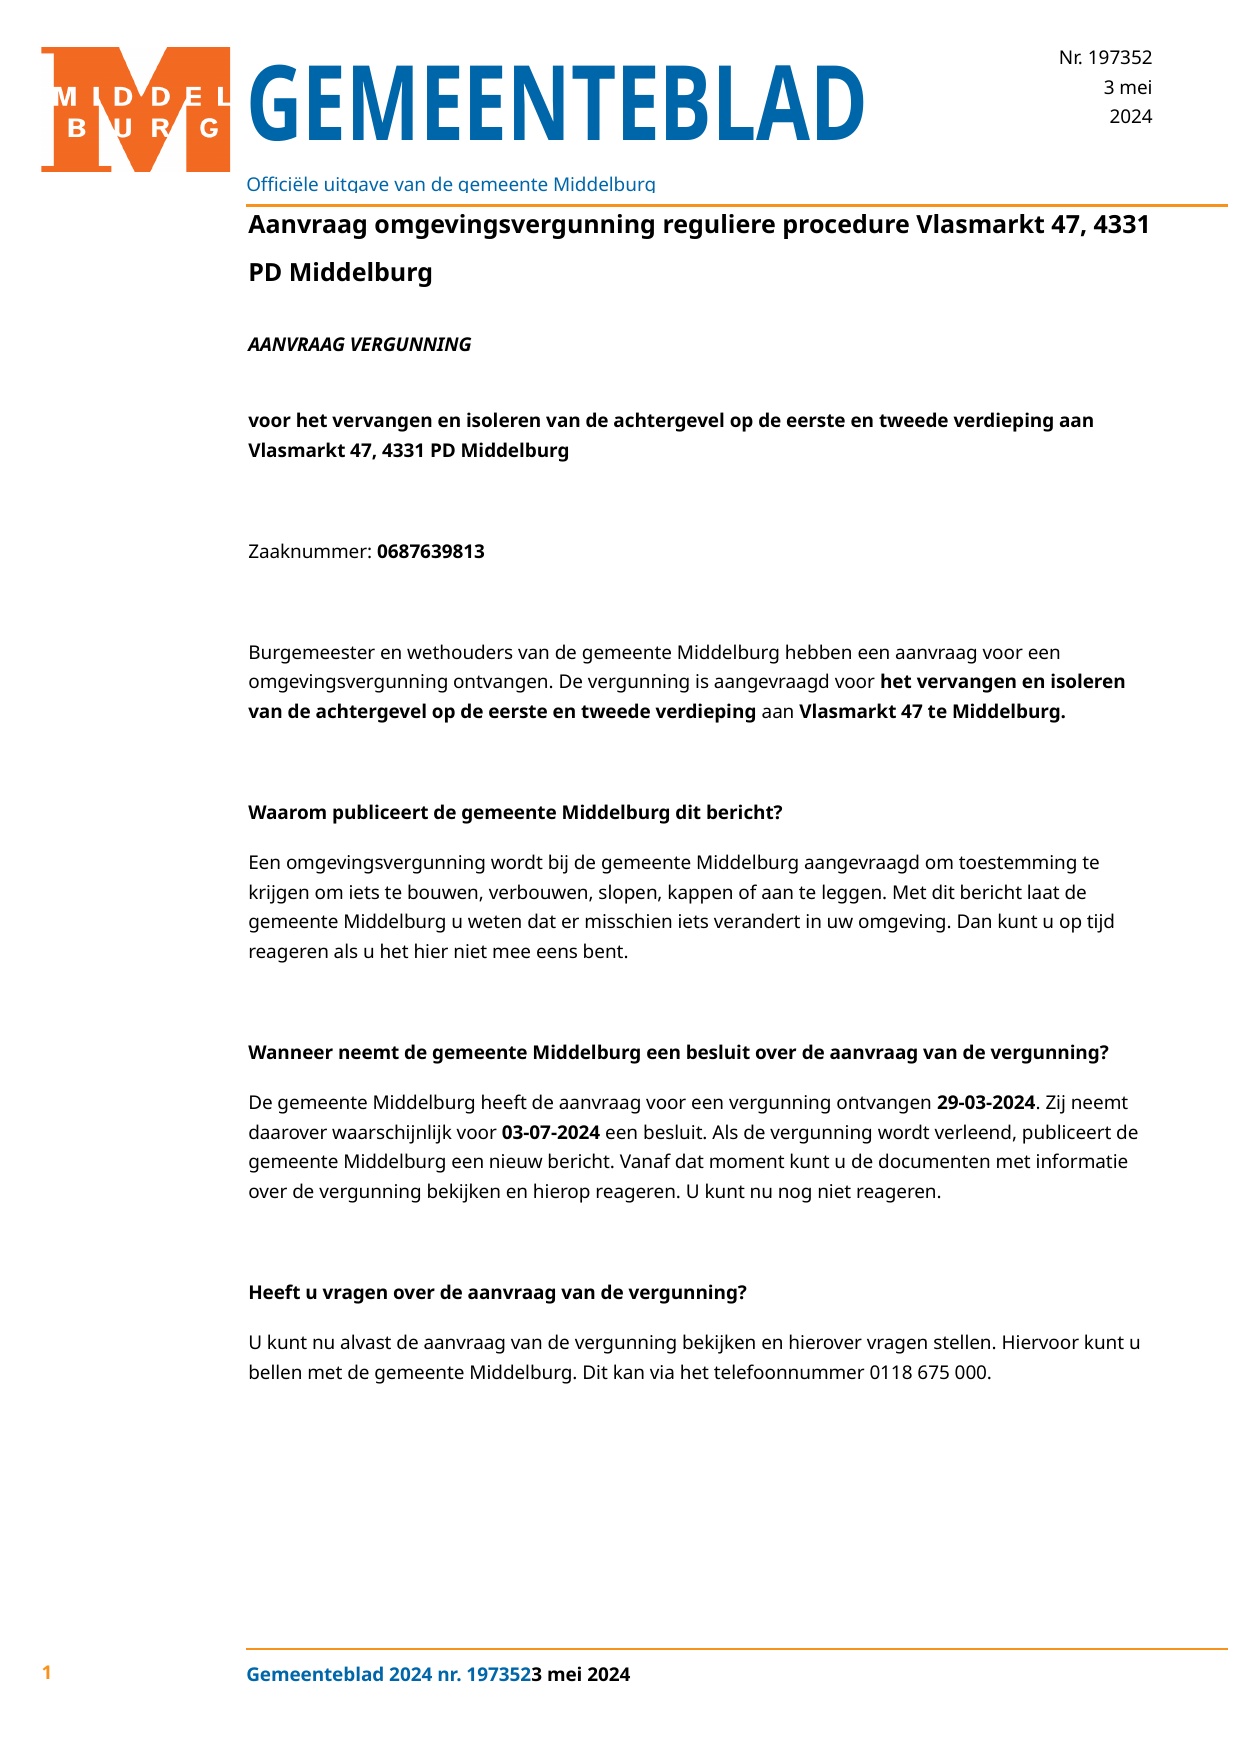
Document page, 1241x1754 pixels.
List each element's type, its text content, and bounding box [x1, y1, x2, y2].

text De gemeente Middelburg heeft de aanvraag voor een vergunning ontvangen 29-03-2024. Zij neemt daarover waarschijnlijk voor 03-07-2024 een besluit. Als de vergunning wordt verleend, publiceert de gemeente Middelburg een nieuw bericht. Vanaf dat moment kunt u de documenten met informatie over de vergunning bekijken en hierop reageren. U kunt nu nog niet reageren. [248, 1089, 1152, 1204]
text Waarom publiceert de gemeente Middelburg dit bericht? [248, 799, 1152, 824]
text U kunt nu alvast de aanvraag van de vergunning bekijken en hierover vragen stellen. Hiervoor kunt u bellen met de gemeente Middelburg. Dit kan via het telefoonnummer 0118 675 000. [248, 1329, 1152, 1384]
picture [41, 47, 231, 172]
text Heeft u vragen over de aanvraag van de vergunning? [248, 1279, 1152, 1304]
text Wanneer neemt de gemeente Middelburg een besluit over de aanvraag van de vergunning? [248, 1039, 1152, 1064]
text Zaaknummer: 0687639813 [248, 538, 1152, 564]
text voor het vervangen en isoleren van de achtergevel op de eerste en tweede verdieping aan Vlasmarkt 47, 4331 PD Middelburg [248, 408, 1152, 463]
text AANVRAAG VERGUNNING [248, 331, 1152, 357]
text Een omgevingsvergunning wordt bij de gemeente Middelburg aangevraagd om toestemming te krijgen om iets te bouwen, verbouwen, slopen, kappen of aan te leggen. Met dit bericht laat de gemeente Middelburg u weten dat er misschien iets verandert in uw omgeving. Dan kunt u op tijd reageren als u het hier niet mee eens bent. [248, 849, 1152, 964]
text Burgemeester en wethouders van de gemeente Middelburg hebben een aanvraag voor een omgevingsvergunning ontvangen. De vergunning is aangevraagd voor het vervangen en isoleren van de achtergevel op de eerste en tweede verdieping aan Vlasmarkt 47 te Middelburg. [248, 639, 1152, 724]
text Aanvraag omgevingsvergunning reguliere procedure Vlasmarkt 47, 4331 PD Middelburg [248, 207, 1152, 288]
